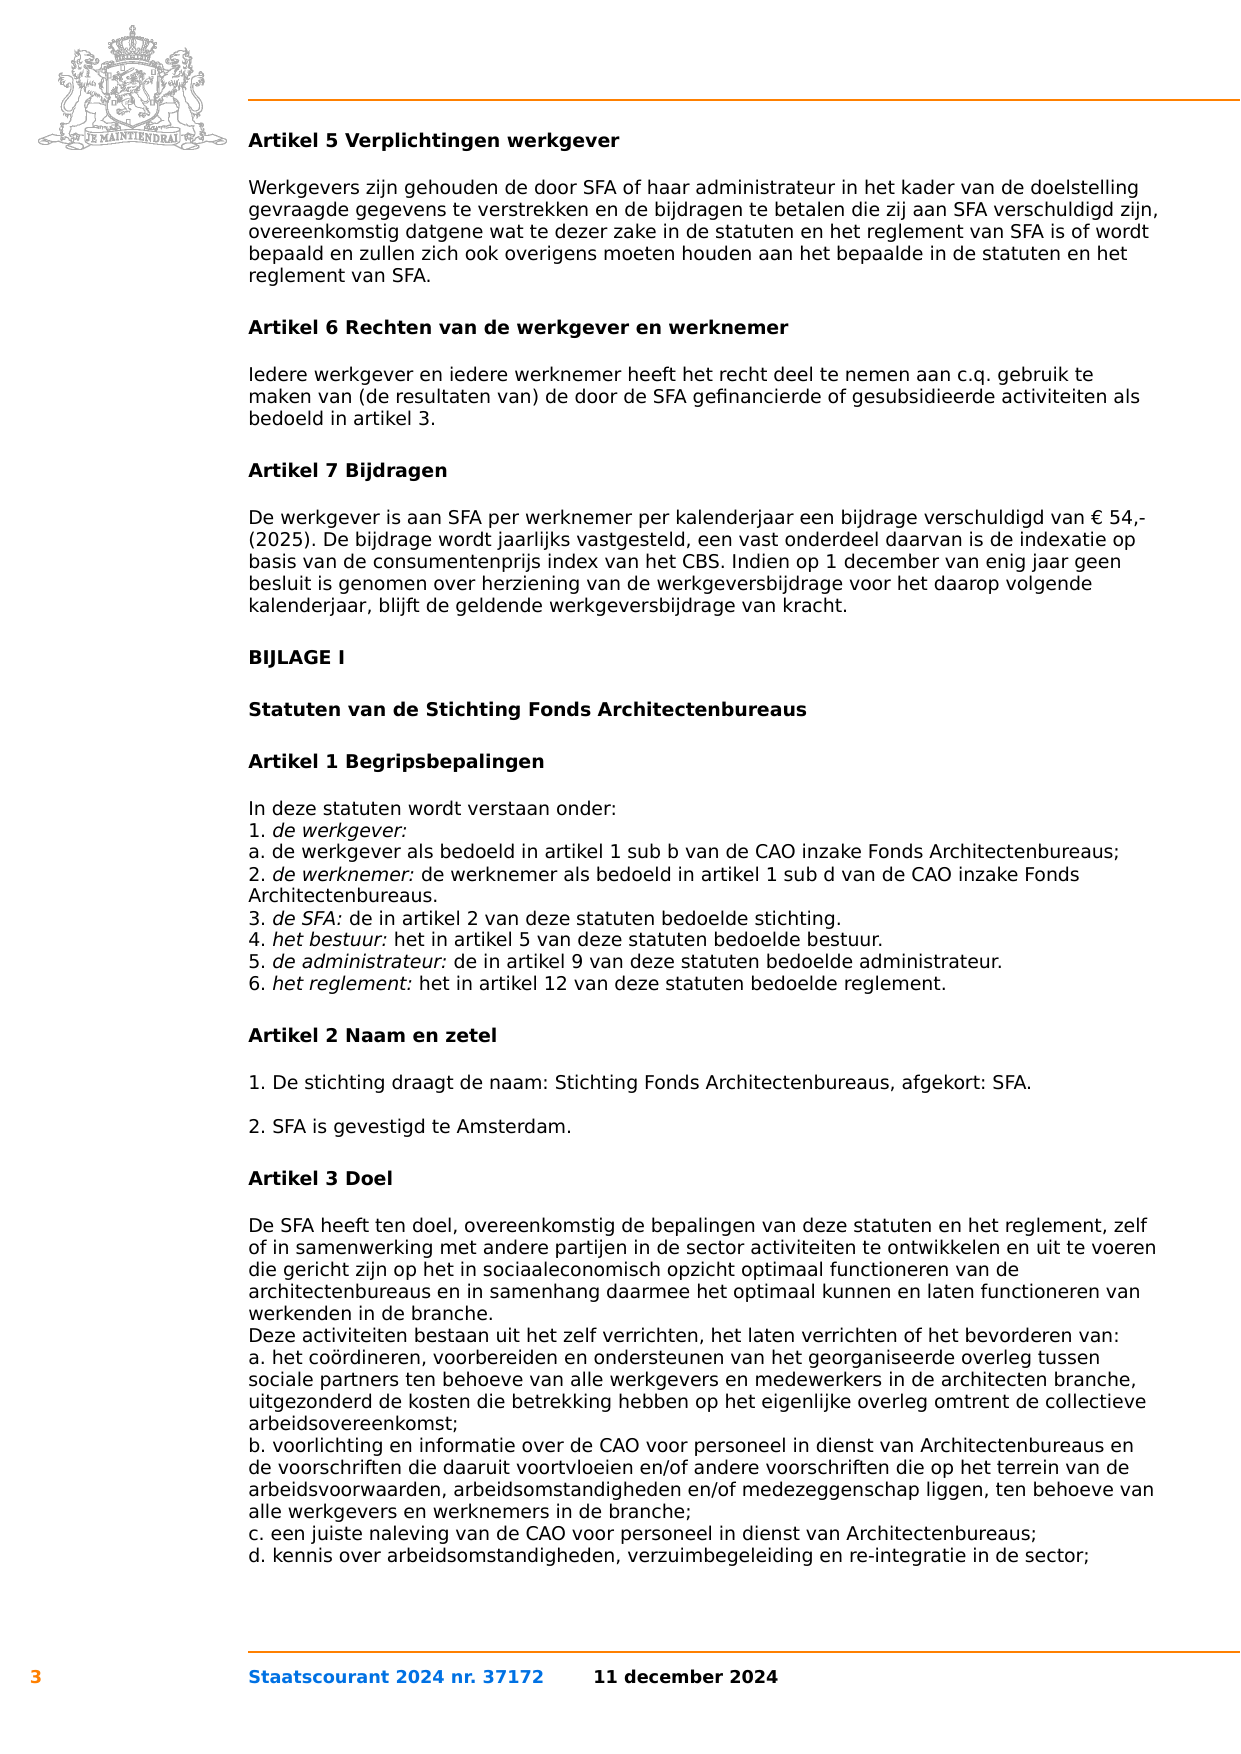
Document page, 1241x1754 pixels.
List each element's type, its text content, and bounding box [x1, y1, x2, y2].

subtitle Artikel 2 Naam en zetel [248, 1025, 1163, 1047]
subtitle Artikel 5 Verplichtingen werkgever [248, 130, 1163, 152]
picture [38, 25, 227, 150]
text 1. de werkgever: [248, 819, 1163, 841]
text De SFA heeft ten doel, overeenkomstig de bepalingen van deze statuten en het reglement, zelf of in samenwerking met andere partijen in de sector activiteiten te ontwikkelen en uit te voeren die gericht zijn op het in sociaaleconomisch opzicht optimaal functioneren van de architectenbureaus en in samenhang daarmee het optimaal kunnen en laten functioneren van werkenden in de branche. [248, 1215, 1163, 1325]
text d. kennis over arbeidsomstandigheden, verzuimbegeleiding en re-integratie in de sector; [248, 1545, 1163, 1567]
text Iedere werkgever en iedere werknemer heeft het recht deel te nemen aan c.q. gebruik te maken van (de resultaten van) de door de SFA gefinancierde of gesubsidieerde activiteiten als bedoeld in artikel 3. [248, 364, 1163, 430]
text 2. de werknemer: de werknemer als bedoeld in artikel 1 sub d van de CAO inzake Fonds Architectenbureaus. [248, 863, 1163, 907]
text 5. de administrateur: de in artikel 9 van deze statuten bedoelde administrateur. [248, 951, 1163, 973]
text a. het coördineren, voorbereiden en ondersteunen van het georganiseerde overleg tussen sociale partners ten behoeve van alle werkgevers en medewerkers in de architecten branche, uitgezonderd de kosten die betrekking hebben op het eigenlijke overleg omtrent de collectieve arbeidsovereenkomst; [248, 1347, 1163, 1435]
text 2. SFA is gevestigd te Amsterdam. [248, 1116, 1163, 1138]
text Werkgevers zijn gehouden de door SFA of haar administrateur in het kader van de doelstelling gevraagde gegevens te verstrekken en de bijdragen te betalen die zij aan SFA verschuldigd zijn, overeenkomstig datgene wat te dezer zake in de statuten en het reglement van SFA is of wordt bepaald en zullen zich ook overigens moeten houden aan het bepaalde in de statuten en het reglement van SFA. [248, 177, 1163, 287]
subtitle Artikel 7 Bijdragen [248, 460, 1163, 482]
subtitle Artikel 6 Rechten van de werkgever en werknemer [248, 317, 1163, 339]
text 3. de SFA: de in artikel 2 van deze statuten bedoelde stichting. [248, 907, 1163, 929]
text Deze activiteiten bestaan uit het zelf verrichten, het laten verrichten of het bevorderen van: [248, 1325, 1163, 1347]
text a. de werkgever als bedoeld in artikel 1 sub b van de CAO inzake Fonds Architectenbureaus; [248, 841, 1163, 863]
subtitle Artikel 1 Begripsbepalingen [248, 751, 1163, 772]
subtitle Artikel 3 Doel [248, 1168, 1163, 1190]
text c. een juiste naleving van de CAO voor personeel in dienst van Architectenbureaus; [248, 1523, 1163, 1545]
text b. voorlichting en informatie over de CAO voor personeel in dienst van Architectenbureaus en de voorschriften die daaruit voortvloeien en/of andere voorschriften die op het terrein van de arbeidsvoorwaarden, arbeidsomstandigheden en/of medezeggenschap liggen, ten behoeve van alle werkgevers en werknemers in de branche; [248, 1435, 1163, 1523]
text In deze statuten wordt verstaan onder: [248, 797, 1163, 819]
subtitle Statuten van de Stichting Fonds Architectenbureaus [248, 698, 1163, 721]
text 1. De stichting draagt de naam: Stichting Fonds Architectenbureaus, afgekort: SFA. [248, 1072, 1163, 1094]
subtitle BIJLAGE I [248, 647, 1163, 668]
text De werkgever is aan SFA per werknemer per kalenderjaar een bijdrage verschuldigd van € 54,- (2025). De bijdrage wordt jaarlijks vastgesteld, een vast onderdeel daarvan is de indexatie op basis van de consumentenprijs index van het CBS. Indien op 1 december van enig jaar geen besluit is genomen over herziening van de werkgeversbijdrage voor het daarop volgende kalenderjaar, blijft de geldende werkgeversbijdrage van kracht. [248, 507, 1163, 617]
text 6. het reglement: het in artikel 12 van deze statuten bedoelde reglement. [248, 973, 1163, 995]
text 4. het bestuur: het in artikel 5 van deze statuten bedoelde bestuur. [248, 929, 1163, 951]
